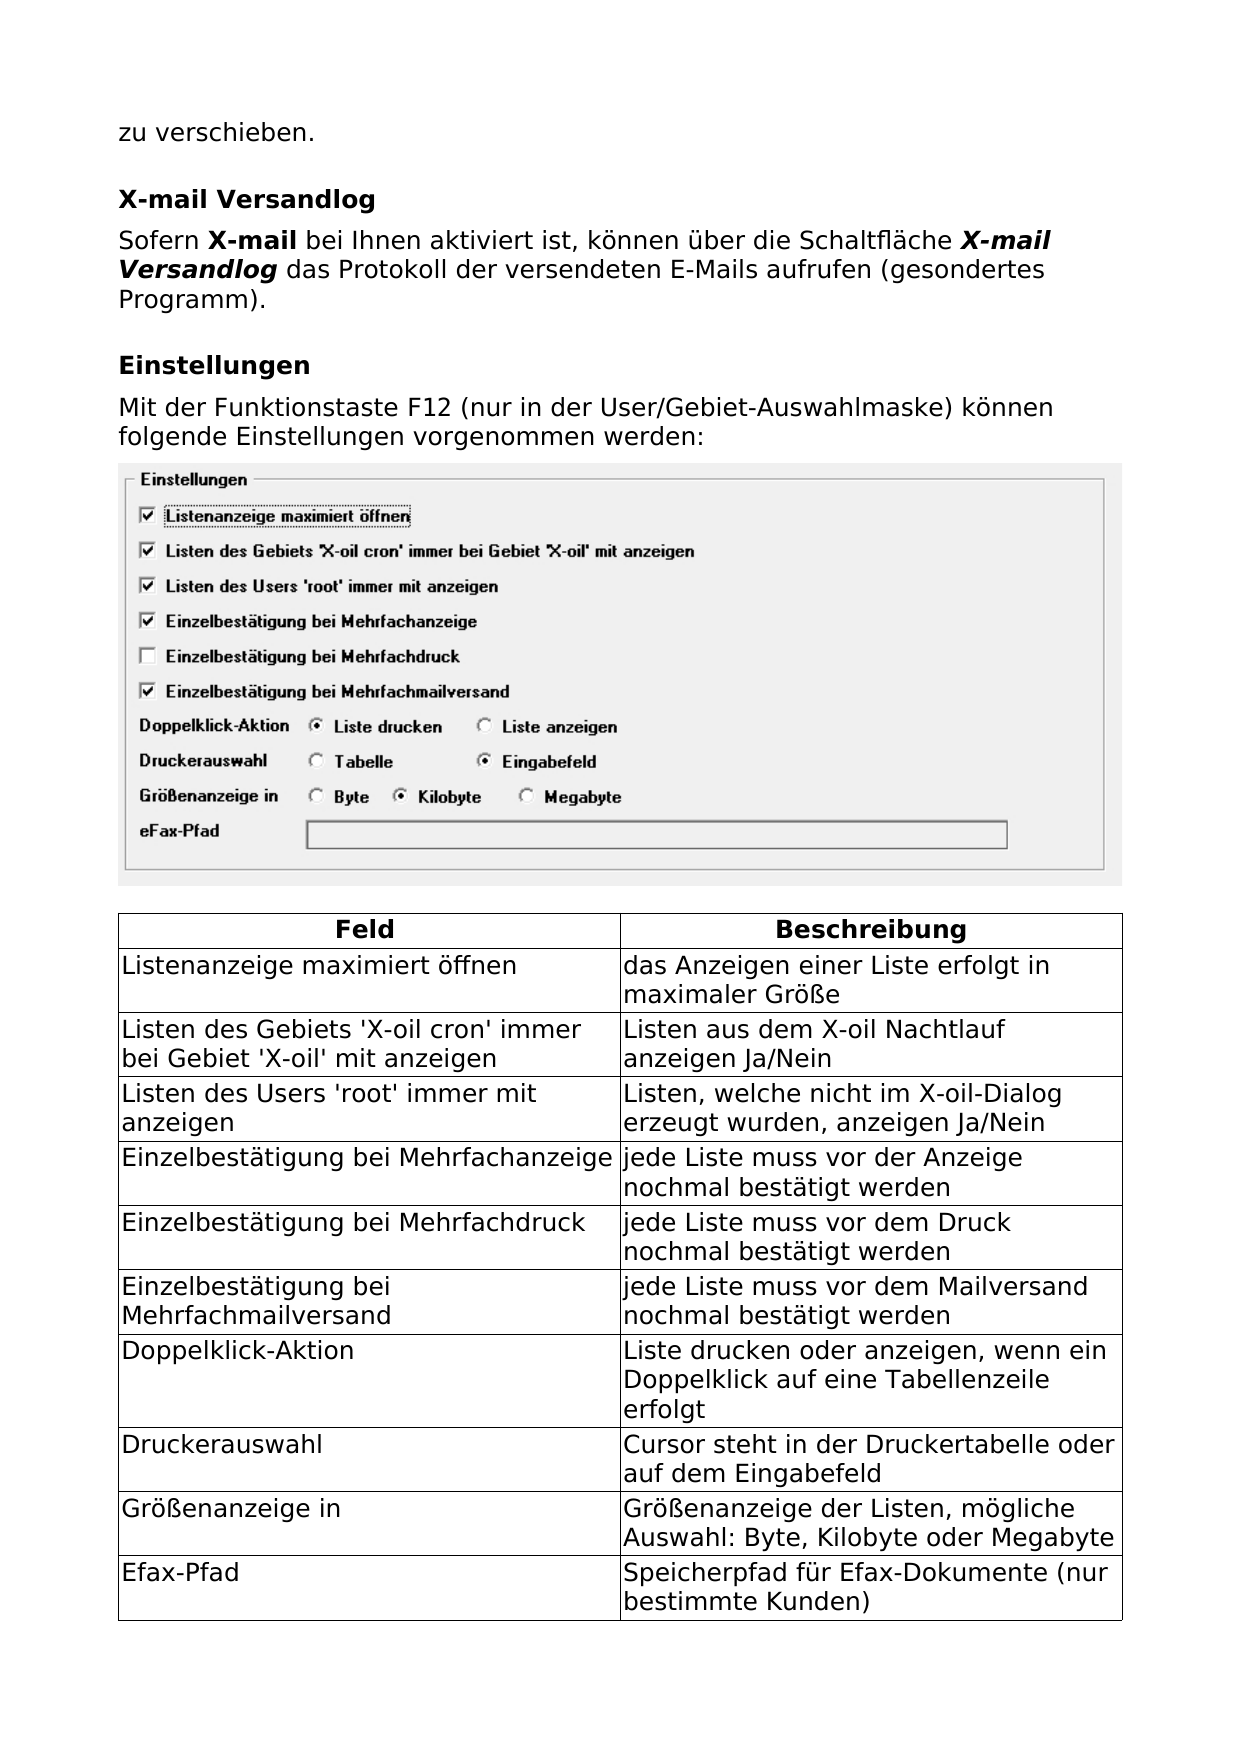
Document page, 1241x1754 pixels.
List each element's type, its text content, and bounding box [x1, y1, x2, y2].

table_header Beschreibung [621, 914, 1122, 948]
table_cell das Anzeigen einer Liste erfolgt in maximaler Größe [621, 949, 1122, 1012]
table_cell Speicherpfad für Efax-Dokumente (nur bestimmte Kunden) [621, 1556, 1122, 1620]
table_cell Listenanzeige maximiert öffnen [119, 949, 620, 1012]
picture [118, 463, 1123, 886]
table_cell Cursor steht in der Druckertabelle oder auf dem Eingabefeld [621, 1428, 1122, 1491]
table_header Feld [119, 914, 620, 948]
table_cell Einzelbestätigung bei Mehrfachanzeige [119, 1142, 620, 1205]
table_cell Doppelklick-Aktion [119, 1335, 620, 1427]
table_cell jede Liste muss vor dem Druck nochmal bestätigt werden [621, 1206, 1122, 1269]
table_cell jede Liste muss vor der Anzeige nochmal bestätigt werden [621, 1142, 1122, 1205]
table_cell Listen des Gebiets 'X-oil cron' immer bei Gebiet 'X-oil' mit anzeigen [119, 1013, 620, 1076]
subtitle Einstellungen [118, 351, 1122, 381]
table_cell Einzelbestätigung bei Mehrfachdruck [119, 1206, 620, 1269]
table_cell Größenanzeige der Listen, mögliche Auswahl: Byte, Kilobyte oder Megabyte [621, 1492, 1122, 1555]
table_cell Listen aus dem X-oil Nachtlauf anzeigen Ja/Nein [621, 1013, 1122, 1076]
table_cell Listen, welche nicht im X-oil-Dialog erzeugt wurden, anzeigen Ja/Nein [621, 1077, 1122, 1141]
table_cell Größenanzeige in [119, 1492, 620, 1555]
text Mit der Funktionstaste F12 (nur in der User/Gebiet-Auswahlmaske) können folgende Einstellungen vorgenommen werden: [118, 393, 1122, 451]
text Sofern X-mail bei Ihnen aktiviert ist, können über die Schaltfläche X-mail Versandlog das Protokoll der versendeten E-Mails aufrufen (gesondertes Programm). [118, 226, 1122, 314]
table_cell Efax-Pfad [119, 1556, 620, 1620]
table_cell Einzelbestätigung bei Mehrfachmailversand [119, 1270, 620, 1333]
subtitle X-mail Versandlog [118, 185, 1122, 214]
table_cell Liste drucken oder anzeigen, wenn ein Doppelklick auf eine Tabellenzeile erfolgt [621, 1335, 1122, 1427]
table_cell Druckerauswahl [119, 1428, 620, 1491]
table_cell jede Liste muss vor dem Mailversand nochmal bestätigt werden [621, 1270, 1122, 1333]
table_cell Listen des Users 'root' immer mit anzeigen [119, 1077, 620, 1141]
text zu verschieben. [118, 118, 1122, 147]
